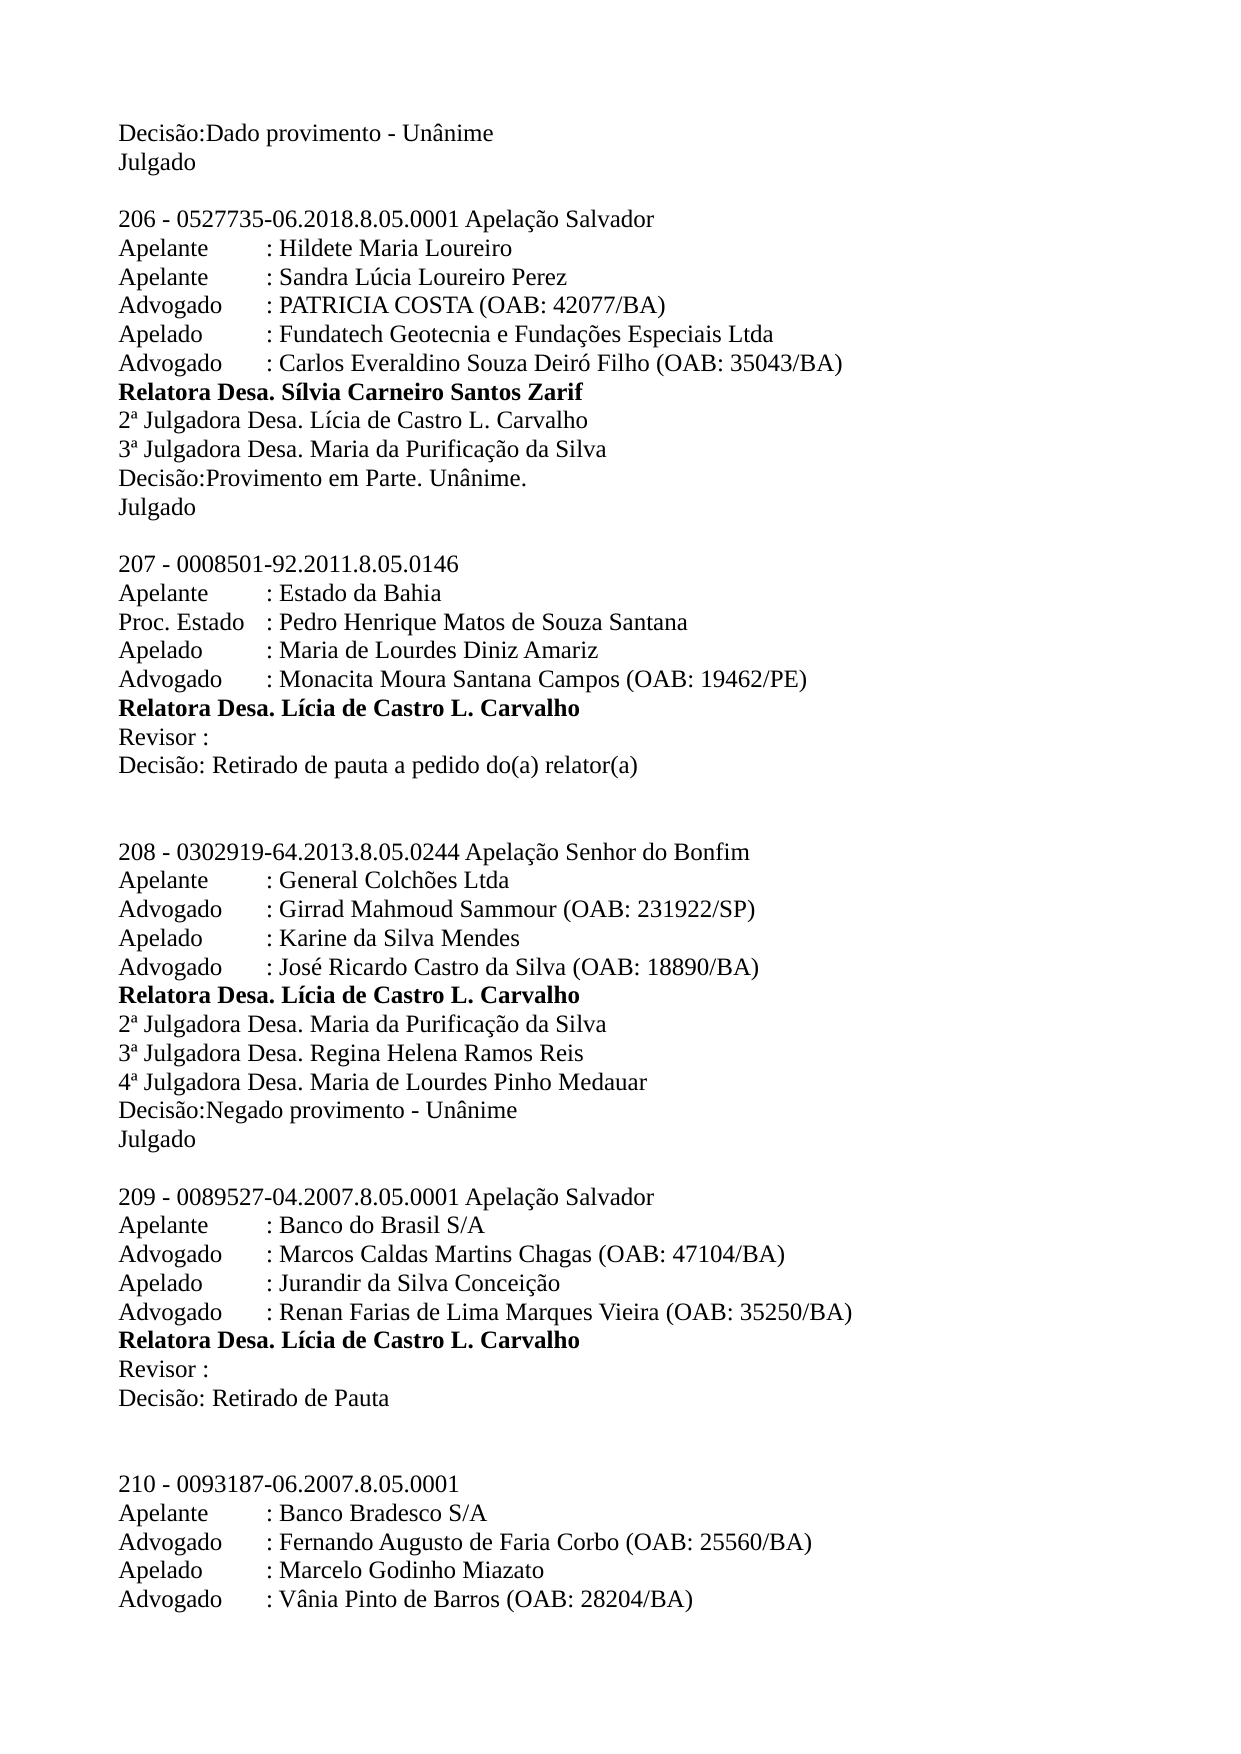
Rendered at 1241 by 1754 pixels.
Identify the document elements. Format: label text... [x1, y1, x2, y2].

text Julgado [118, 1124, 1122, 1153]
text Apelante : Estado da Bahia Proc. Estado : Pedro Henrique Matos de Souza Santana Apelado : Maria de Lourdes Diniz Amariz Advogado : Monacita Moura Santana Campos (OAB: 19462/PE) Relatora Desa. Lícia de Castro L. Carvalho [118, 578, 1122, 722]
text 209 - 0089527-04.2007.8.05.0001 Apelação Salvador [118, 1182, 1122, 1211]
text Decisão:Negado provimento - Unânime [118, 1096, 1122, 1124]
text 208 - 0302919-64.2013.8.05.0244 Apelação Senhor do Bonfim [118, 837, 1122, 866]
text 3ª Julgadora Desa. Maria da Purificação da Silva [118, 434, 1122, 463]
text Decisão:Dado provimento - Unânime [118, 118, 1122, 147]
text 207 - 0008501-92.2011.8.05.0146 [118, 549, 1122, 578]
text Decisão: Retirado de pauta a pedido do(a) relator(a) [118, 751, 1122, 779]
text 3ª Julgadora Desa. Regina Helena Ramos Reis [118, 1038, 1122, 1067]
text Decisão:Provimento em Parte. Unânime. [118, 463, 1122, 492]
text 206 - 0527735-06.2018.8.05.0001 Apelação Salvador [118, 204, 1122, 233]
text 4ª Julgadora Desa. Maria de Lourdes Pinho Medauar [118, 1067, 1122, 1096]
text Julgado [118, 492, 1122, 521]
text Decisão: Retirado de Pauta [118, 1383, 1122, 1412]
text 2ª Julgadora Desa. Lícia de Castro L. Carvalho [118, 406, 1122, 434]
text Revisor : [118, 722, 1122, 751]
text 210 - 0093187-06.2007.8.05.0001 [118, 1469, 1122, 1498]
text 2ª Julgadora Desa. Maria da Purificação da Silva [118, 1009, 1122, 1038]
text Revisor : [118, 1354, 1122, 1383]
text Apelante : Banco Bradesco S/A Advogado : Fernando Augusto de Faria Corbo (OAB: 25560/BA) Apelado : Marcelo Godinho Miazato Advogado : Vânia Pinto de Barros (OAB: 28204/BA) [118, 1498, 1122, 1613]
text Apelante : Hildete Maria Loureiro Apelante : Sandra Lúcia Loureiro Perez Advogado : PATRICIA COSTA (OAB: 42077/BA) Apelado : Fundatech Geotecnia e Fundações Especiais Ltda Advogado : Carlos Everaldino Souza Deiró Filho (OAB: 35043/BA) Relatora Desa. Sílvia Carneiro Santos Zarif [118, 233, 1122, 406]
text Apelante : Banco do Brasil S/A Advogado : Marcos Caldas Martins Chagas (OAB: 47104/BA) Apelado : Jurandir da Silva Conceição Advogado : Renan Farias de Lima Marques Vieira (OAB: 35250/BA) Relatora Desa. Lícia de Castro L. Carvalho [118, 1211, 1122, 1354]
text Julgado [118, 147, 1122, 176]
text Apelante : General Colchões Ltda Advogado : Girrad Mahmoud Sammour (OAB: 231922/SP) Apelado : Karine da Silva Mendes Advogado : José Ricardo Castro da Silva (OAB: 18890/BA) Relatora Desa. Lícia de Castro L. Carvalho [118, 866, 1122, 1009]
